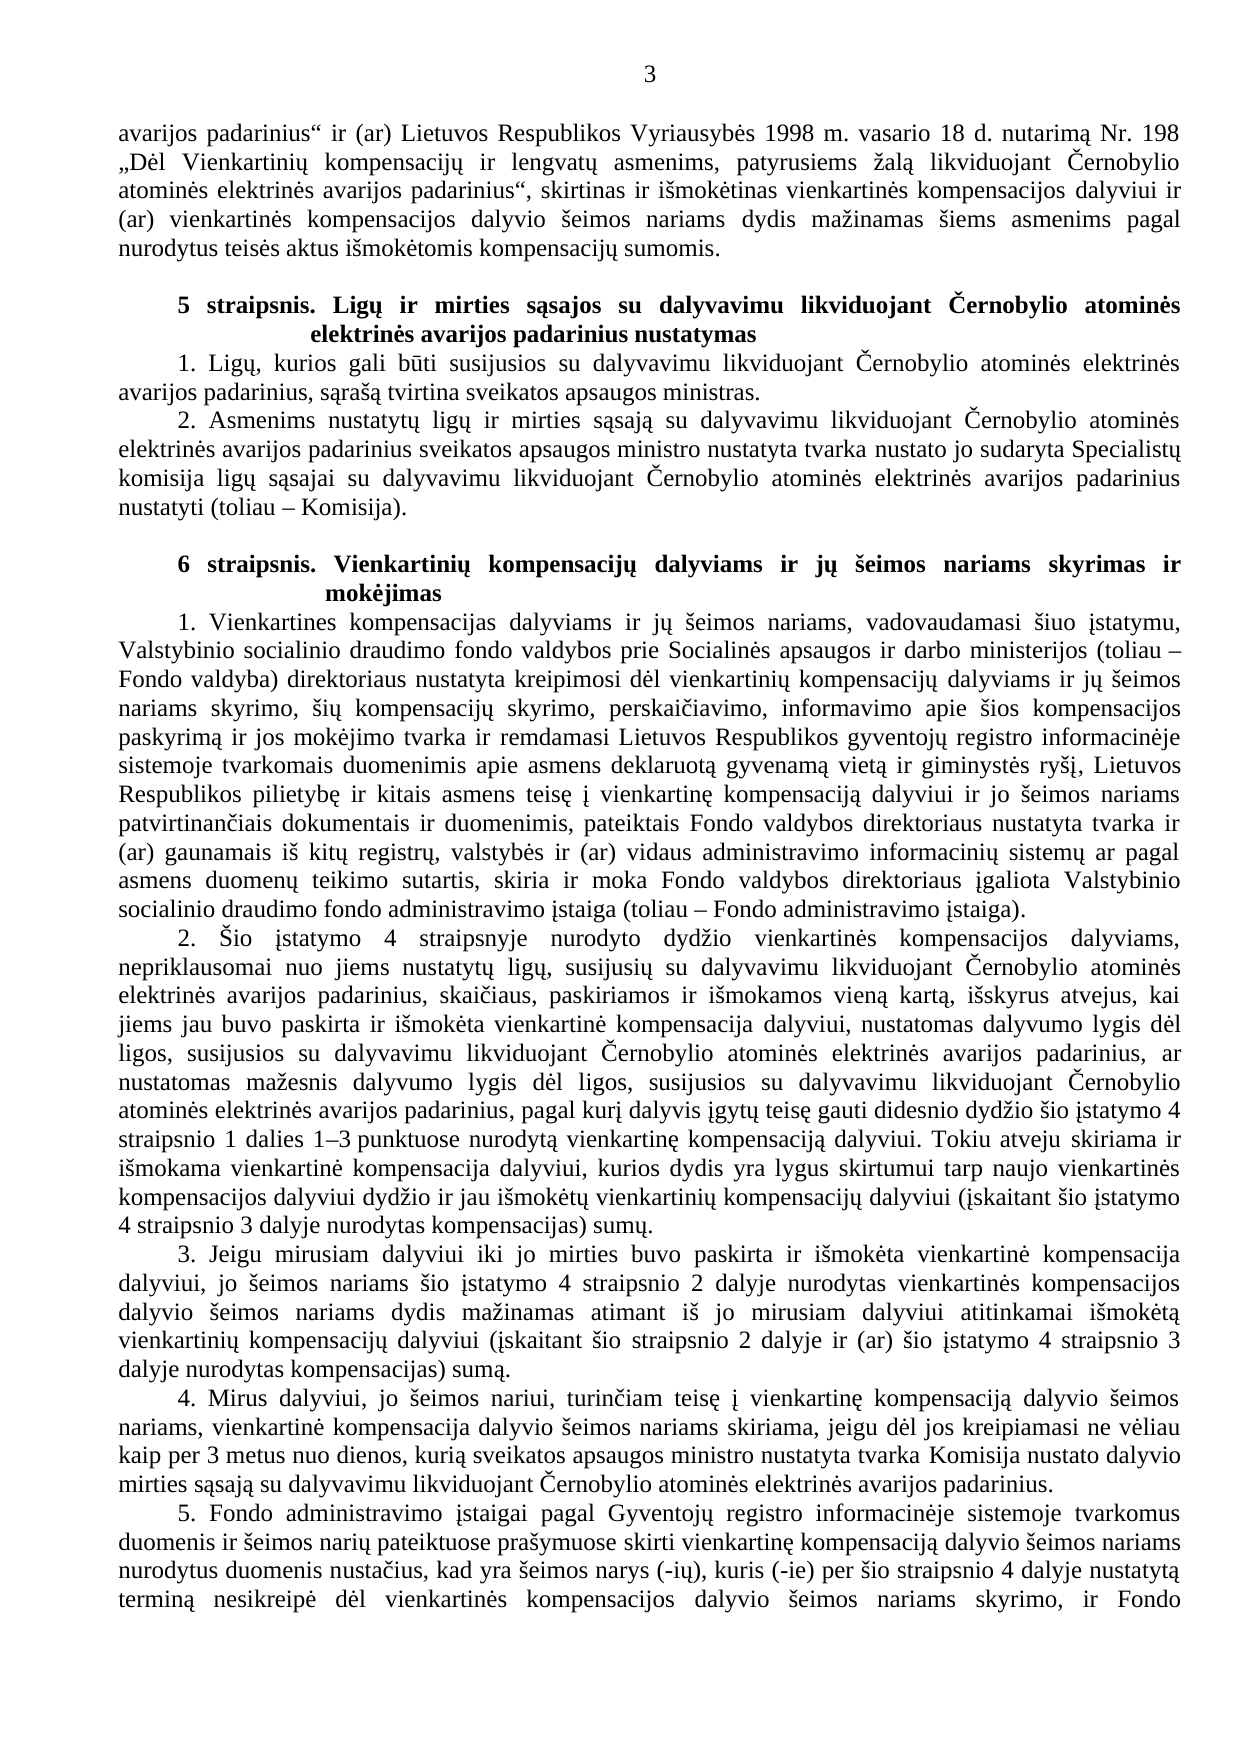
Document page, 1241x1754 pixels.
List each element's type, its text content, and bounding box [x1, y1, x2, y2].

text 1. Ligų, kurios gali būti susijusios su dalyvavimu likviduojant Černobylio atominės elektrinės avarijos padarinius, sąrašą tvirtina sveikatos apsaugos ministras. [118, 348, 1181, 406]
text 2. Šio įstatymo 4 straipsnyje nurodyto dydžio vienkartinės kompensacijos dalyviams, nepriklausomai nuo jiems nustatytų ligų, susijusių su dalyvavimu likviduojant Černobylio atominės elektrinės avarijos padarinius, skaičiaus, paskiriamos ir išmokamos vieną kartą, išskyrus atvejus, kai jiems jau buvo paskirta ir išmokėta vienkartinė kompensacija dalyviui, nustatomas dalyvumo lygis dėl ligos, susijusios su dalyvavimu likviduojant Černobylio atominės elektrinės avarijos padarinius, ar nustatomas mažesnis dalyvumo lygis dėl ligos, susijusios su dalyvavimu likviduojant Černobylio atominės elektrinės avarijos padarinius, pagal kurį dalyvis įgytų teisę gauti didesnio dydžio šio įstatymo 4 straipsnio 1 dalies 1–3 punktuose nurodytą vienkartinę kompensaciją dalyviui. Tokiu atveju skiriama ir išmokama vienkartinė kompensacija dalyviui, kurios dydis yra lygus skirtumui tarp naujo vienkartinės kompensacijos dalyviui dydžio ir jau išmokėtų vienkartinių kompensacijų dalyviui (įskaitant šio įstatymo 4 straipsnio 3 dalyje nurodytas kompensacijas) sumų. [118, 923, 1181, 1239]
text avarijos padarinius“ ir (ar) Lietuvos Respublikos Vyriausybės 1998 m. vasario 18 d. nutarimą Nr. 198 „Dėl Vienkartinių kompensacijų ir lengvatų asmenims, patyrusiems žalą likviduojant Černobylio atominės elektrinės avarijos padarinius“, skirtinas ir išmokėtinas vienkartinės kompensacijos dalyviui ir (ar) vienkartinės kompensacijos dalyvio šeimos nariams dydis mažinamas šiems asmenims pagal nurodytus teisės aktus išmokėtomis kompensacijų sumomis. [118, 118, 1181, 262]
text 4. Mirus dalyviui, jo šeimos nariui, turinčiam teisę į vienkartinę kompensaciją dalyvio šeimos nariams, vienkartinė kompensacija dalyvio šeimos nariams skiriama, jeigu dėl jos kreipiamasi ne vėliau kaip per 3 metus nuo dienos, kurią sveikatos apsaugos ministro nustatyta tvarka Komisija nustato dalyvio mirties sąsają su dalyvavimu likviduojant Černobylio atominės elektrinės avarijos padarinius. [118, 1383, 1181, 1498]
text 5 straipsnis. Ligų ir mirties sąsajos su dalyvavimu likviduojant Černobylio atominės elektrinės avarijos padarinius nustatymas [177, 291, 1181, 348]
text 6 straipsnis. Vienkartinių kompensacijų dalyviams ir jų šeimos nariams skyrimas ir mokėjimas [177, 549, 1181, 607]
text 1. Vienkartines kompensacijas dalyviams ir jų šeimos nariams, vadovaudamasi šiuo įstatymu, Valstybinio socialinio draudimo fondo valdybos prie Socialinės apsaugos ir darbo ministerijos (toliau – Fondo valdyba) direktoriaus nustatyta kreipimosi dėl vienkartinių kompensacijų dalyviams ir jų šeimos nariams skyrimo, šių kompensacijų skyrimo, perskaičiavimo, informavimo apie šios kompensacijos paskyrimą ir jos mokėjimo tvarka ir remdamasi Lietuvos Respublikos gyventojų registro informacinėje sistemoje tvarkomais duomenimis apie asmens deklaruotą gyvenamą vietą ir giminystės ryšį, Lietuvos Respublikos pilietybę ir kitais asmens teisę į vienkartinę kompensaciją dalyviui ir jo šeimos nariams patvirtinančiais dokumentais ir duomenimis, pateiktais Fondo valdybos direktoriaus nustatyta tvarka ir (ar) gaunamais iš kitų registrų, valstybės ir (ar) vidaus administravimo informacinių sistemų ar pagal asmens duomenų teikimo sutartis, skiria ir moka Fondo valdybos direktoriaus įgaliota Valstybinio socialinio draudimo fondo administravimo įstaiga (toliau – Fondo administravimo įstaiga). [118, 607, 1181, 923]
text 2. Asmenims nustatytų ligų ir mirties sąsają su dalyvavimu likviduojant Černobylio atominės elektrinės avarijos padarinius sveikatos apsaugos ministro nustatyta tvarka nustato jo sudaryta Specialistų komisija ligų sąsajai su dalyvavimu likviduojant Černobylio atominės elektrinės avarijos padarinius nustatyti (toliau – Komisija). [118, 406, 1181, 521]
text 5. Fondo administravimo įstaigai pagal Gyventojų registro informacinėje sistemoje tvarkomus duomenis ir šeimos narių pateiktuose prašymuose skirti vienkartinę kompensaciją dalyvio šeimos nariams nurodytus duomenis nustačius, kad yra šeimos narys (-ių), kuris (-ie) per šio straipsnio 4 dalyje nustatytą terminą nesikreipė dėl vienkartinės kompensacijos dalyvio šeimos nariams skyrimo, ir Fondo [118, 1498, 1181, 1613]
text 3. Jeigu mirusiam dalyviui iki jo mirties buvo paskirta ir išmokėta vienkartinė kompensacija dalyviui, jo šeimos nariams šio įstatymo 4 straipsnio 2 dalyje nurodytas vienkartinės kompensacijos dalyvio šeimos nariams dydis mažinamas atimant iš jo mirusiam dalyviui atitinkamai išmokėtą vienkartinių kompensacijų dalyviui (įskaitant šio straipsnio 2 dalyje ir (ar) šio įstatymo 4 straipsnio 3 dalyje nurodytas kompensacijas) sumą. [118, 1239, 1181, 1383]
